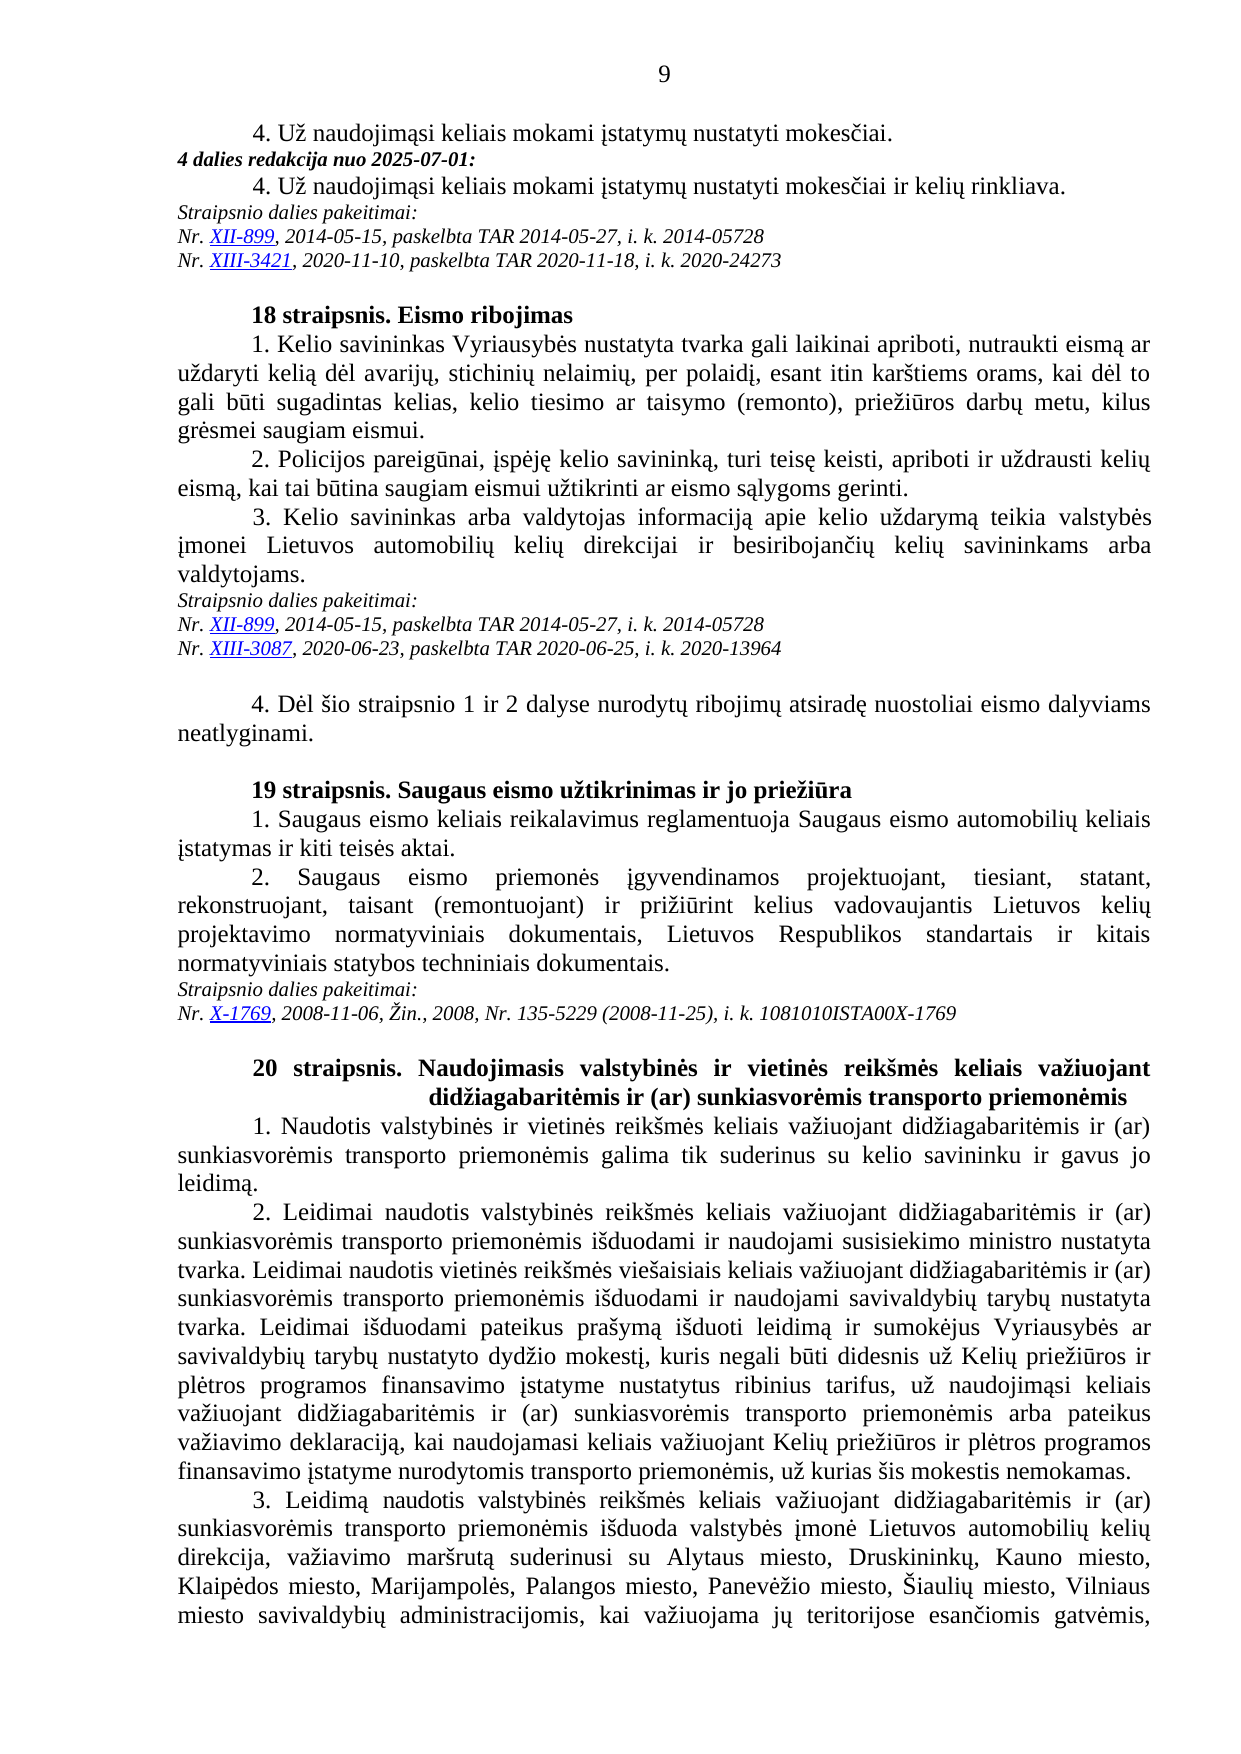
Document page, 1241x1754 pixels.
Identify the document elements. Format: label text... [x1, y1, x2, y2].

text 18 straipsnis. Eismo ribojimas [177, 301, 1152, 329]
text Nr. XIII-3421, 2020-11-10, paskelbta TAR 2020-11-18, i. k. 2020-24273 [177, 248, 1152, 272]
text 4. Dėl šio straipsnio 1 ir 2 dalyse nurodytų ribojimų atsiradę nuostoliai eismo dalyviams neatlyginami. [177, 689, 1152, 747]
text 20 straipsnis. Naudojimasis valstybinės ir vietinės reikšmės keliais važiuojant didžiagabaritėmis ir (ar) sunkiasvorėmis transporto priemonėmis [252, 1053, 1152, 1111]
text 4. Už naudojimąsi keliais mokami įstatymų nustatyti mokesčiai. [177, 118, 1152, 147]
text 3. Kelio savininkas arba valdytojas informaciją apie kelio uždarymą teikia valstybės įmonei Lietuvos automobilių kelių direkcijai ir besiribojančių kelių savininkams arba valdytojams. [177, 502, 1152, 588]
text Straipsnio dalies pakeitimai: [177, 200, 1152, 224]
text 2. Leidimai naudotis valstybinės reikšmės keliais važiuojant didžiagabaritėmis ir (ar) sunkiasvorėmis transporto priemonėmis išduodami ir naudojami susisiekimo ministro nustatyta tvarka. Leidimai naudotis vietinės reikšmės viešaisiais keliais važiuojant didžiagabaritėmis ir (ar) sunkiasvorėmis transporto priemonėmis išduodami ir naudojami savivaldybių tarybų nustatyta tvarka. Leidimai išduodami pateikus prašymą išduoti leidimą ir sumokėjus Vyriausybės ar savivaldybių tarybų nustatyto dydžio mokestį, kuris negali būti didesnis už Kelių priežiūros ir plėtros programos finansavimo įstatyme nustatytus ribinius tarifus, už naudojimąsi keliais važiuojant didžiagabaritėmis ir (ar) sunkiasvorėmis transporto priemonėmis arba pateikus važiavimo deklaraciją, kai naudojamasi keliais važiuojant Kelių priežiūros ir plėtros programos finansavimo įstatyme nurodytomis transporto priemonėmis, už kurias šis mokestis nemokamas. [177, 1197, 1152, 1485]
text Nr. XII-899, 2014-05-15, paskelbta TAR 2014-05-27, i. k. 2014-05728 [177, 224, 1152, 248]
text Nr. X-1769, 2008-11-06, Žin., 2008, Nr. 135-5229 (2008-11-25), i. k. 1081010ISTA00X-1769 [177, 1001, 1152, 1025]
text 3. Leidimą naudotis valstybinės reikšmės keliais važiuojant didžiagabaritėmis ir (ar) sunkiasvorėmis transporto priemonėmis išduoda valstybės įmonė Lietuvos automobilių kelių direkcija, važiavimo maršrutą suderinusi su Alytaus miesto, Druskininkų, Kauno miesto, Klaipėdos miesto, Marijampolės, Palangos miesto, Panevėžio miesto, Šiaulių miesto, Vilniaus miesto savivaldybių administracijomis, kai važiuojama jų teritorijose esančiomis gatvėmis, [177, 1485, 1152, 1628]
text 1. Kelio savininkas Vyriausybės nustatyta tvarka gali laikinai apriboti, nutraukti eismą ar uždaryti kelią dėl avarijų, stichinių nelaimių, per polaidį, esant itin karštiems orams, kai dėl to gali būti sugadintas kelias, kelio tiesimo ar taisymo (remonto), priežiūros darbų metu, kilus grėsmei saugiam eismui. [177, 329, 1152, 444]
text Nr. XIII-3087, 2020-06-23, paskelbta TAR 2020-06-25, i. k. 2020-13964 [177, 636, 1152, 660]
text 1. Naudotis valstybinės ir vietinės reikšmės keliais važiuojant didžiagabaritėmis ir (ar) sunkiasvorėmis transporto priemonėmis galima tik suderinus su kelio savininku ir gavus jo leidimą. [177, 1111, 1152, 1197]
text 4. Už naudojimąsi keliais mokami įstatymų nustatyti mokesčiai ir kelių rinkliava. [177, 171, 1152, 200]
text 1. Saugaus eismo keliais reikalavimus reglamentuoja Saugaus eismo automobilių keliais įstatymas ir kiti teisės aktai. [177, 804, 1152, 862]
text 19 straipsnis. Saugaus eismo užtikrinimas ir jo priežiūra [177, 775, 1152, 804]
text 2. Saugaus eismo priemonės įgyvendinamos projektuojant, tiesiant, statant, rekonstruojant, taisant (remontuojant) ir prižiūrint kelius vadovaujantis Lietuvos kelių projektavimo normatyviniais dokumentais, Lietuvos Respublikos standartais ir kitais normatyviniais statybos techniniais dokumentais. [177, 862, 1152, 977]
text 2. Policijos pareigūnai, įspėję kelio savininką, turi teisę keisti, apriboti ir uždrausti kelių eismą, kai tai būtina saugiam eismui užtikrinti ar eismo sąlygoms gerinti. [177, 444, 1152, 502]
text 4 dalies redakcija nuo 2025-07-01: [177, 147, 1152, 171]
text Straipsnio dalies pakeitimai: [177, 588, 1152, 612]
text Nr. XII-899, 2014-05-15, paskelbta TAR 2014-05-27, i. k. 2014-05728 [177, 612, 1152, 636]
text Straipsnio dalies pakeitimai: [177, 977, 1152, 1001]
